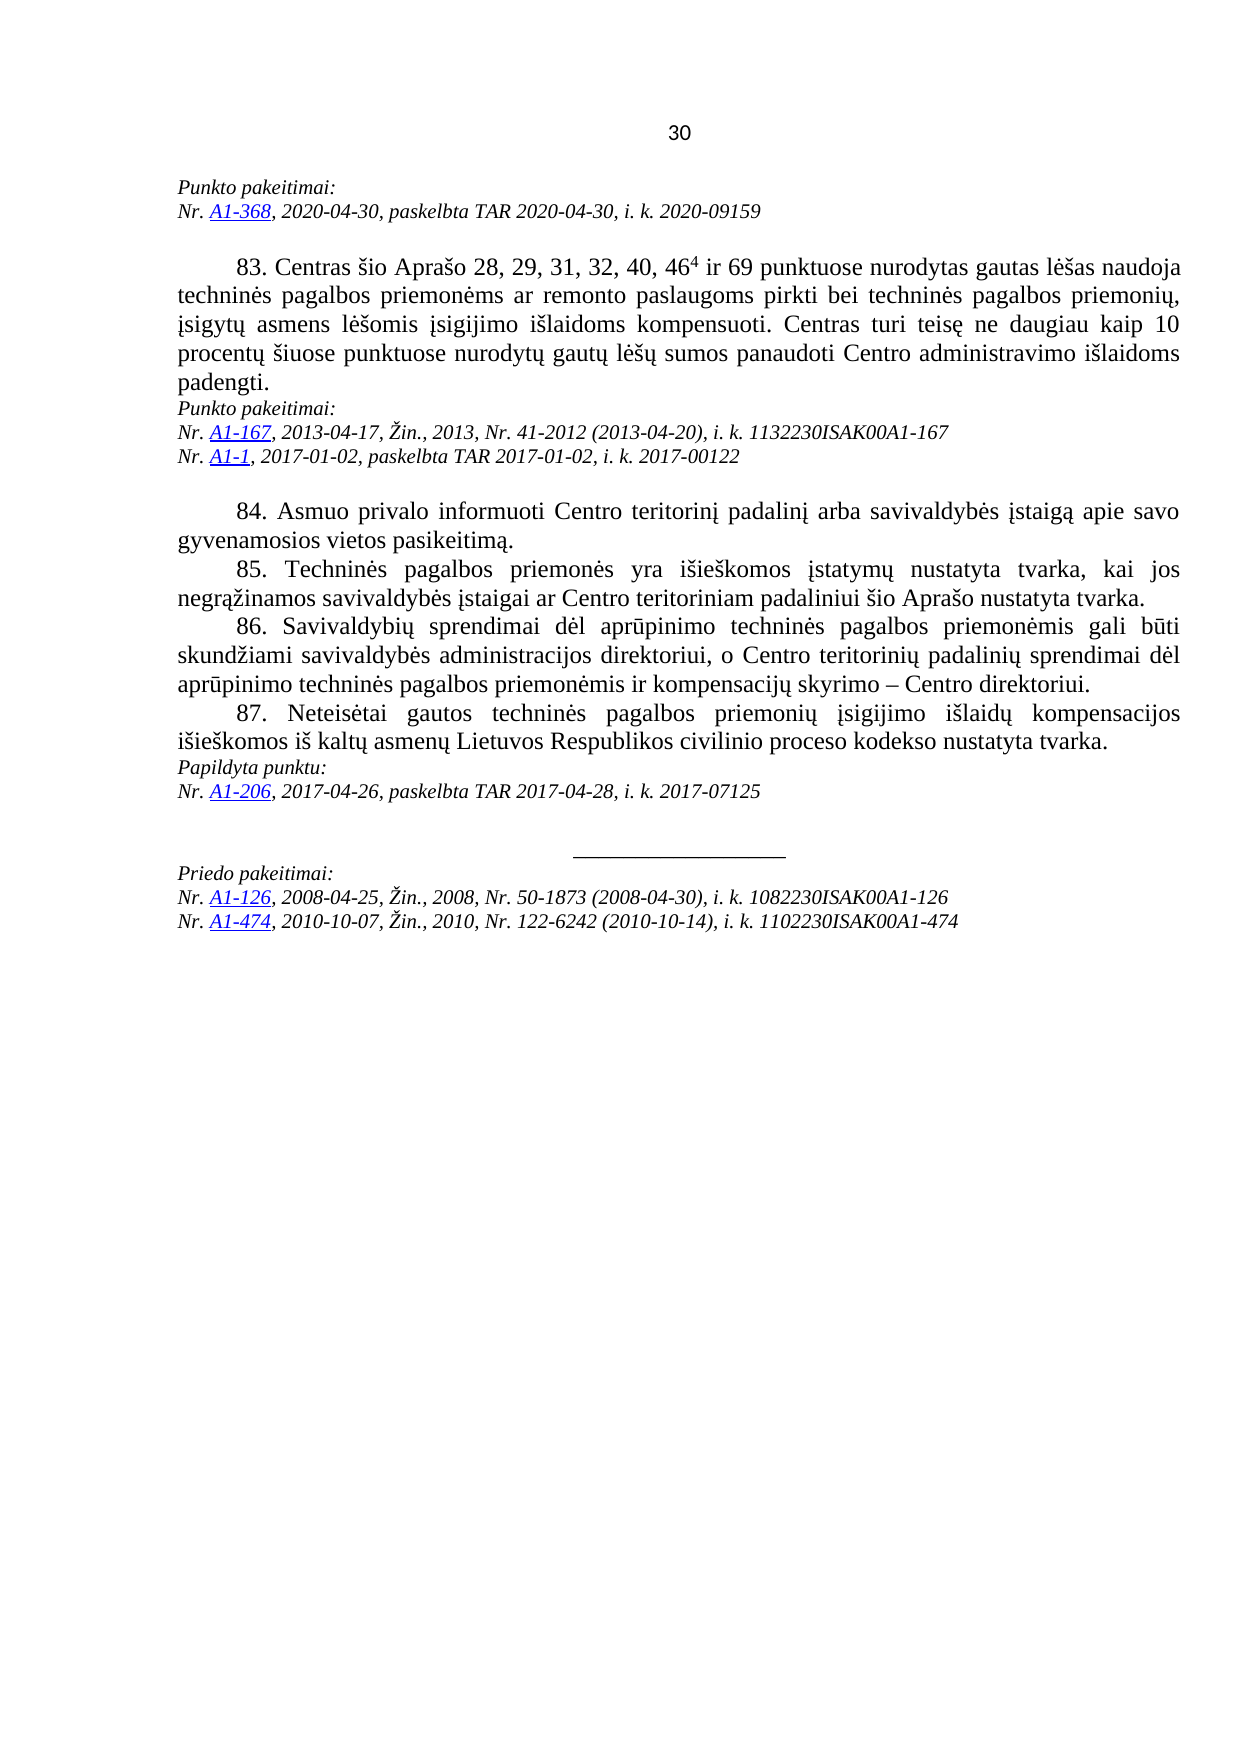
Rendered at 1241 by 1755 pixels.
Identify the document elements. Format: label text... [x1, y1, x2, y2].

text _________________ [177, 832, 1181, 861]
text Nr. A1-368, 2020-04-30, paskelbta TAR 2020-04-30, i. k. 2020-09159 [177, 199, 1181, 223]
text Nr. A1-206, 2017-04-26, paskelbta TAR 2017-04-28, i. k. 2017-07125 [177, 779, 1181, 803]
text Nr. A1-167, 2013-04-17, Žin., 2013, Nr. 41-2012 (2013-04-20), i. k. 1132230ISAK00A1-167 [177, 419, 1181, 444]
text Nr. A1-126, 2008-04-25, Žin., 2008, Nr. 50-1873 (2008-04-30), i. k. 1082230ISAK00A1-126 [177, 885, 1181, 909]
text 83. Centras šio Aprašo 28, 29, 31, 32, 40, 464 ir 69 punktuose nurodytas gautas lėšas naudoja techninės pagalbos priemonėms ar remonto paslaugoms pirkti bei techninės pagalbos priemonių, įsigytų asmens lėšomis įsigijimo išlaidoms kompensuoti. Centras turi teisę ne daugiau kaip 10 procentų šiuose punktuose nurodytų gautų lėšų sumos panaudoti Centro administravimo išlaidoms padengti. [177, 252, 1181, 396]
text 86. Savivaldybių sprendimai dėl aprūpinimo techninės pagalbos priemonėmis gali būti skundžiami savivaldybės administracijos direktoriui, o Centro teritorinių padalinių sprendimai dėl aprūpinimo techninės pagalbos priemonėmis ir kompensacijų skyrimo – Centro direktoriui. [177, 611, 1181, 698]
text 84. Asmuo privalo informuoti Centro teritorinį padalinį arba savivaldybės įstaigą apie savo gyvenamosios vietos pasikeitimą. [177, 496, 1181, 554]
text Punkto pakeitimai: [177, 396, 1181, 419]
text Papildyta punktu: [177, 755, 1181, 779]
text 87. Neteisėtai gautos techninės pagalbos priemonių įsigijimo išlaidų kompensacijos išieškomos iš kaltų asmenų Lietuvos Respublikos civilinio proceso kodekso nustatyta tvarka. [177, 698, 1181, 755]
text Priedo pakeitimai: [177, 861, 1181, 885]
text Nr. A1-474, 2010-10-07, Žin., 2010, Nr. 122-6242 (2010-10-14), i. k. 1102230ISAK00A1-474 [177, 909, 1181, 933]
text 85. Techninės pagalbos priemonės yra išieškomos įstatymų nustatyta tvarka, kai jos negrąžinamos savivaldybės įstaigai ar Centro teritoriniam padaliniui šio Aprašo nustatyta tvarka. [177, 554, 1181, 611]
text Punkto pakeitimai: [177, 175, 1181, 199]
text Nr. A1-1, 2017-01-02, paskelbta TAR 2017-01-02, i. k. 2017-00122 [177, 444, 1181, 468]
